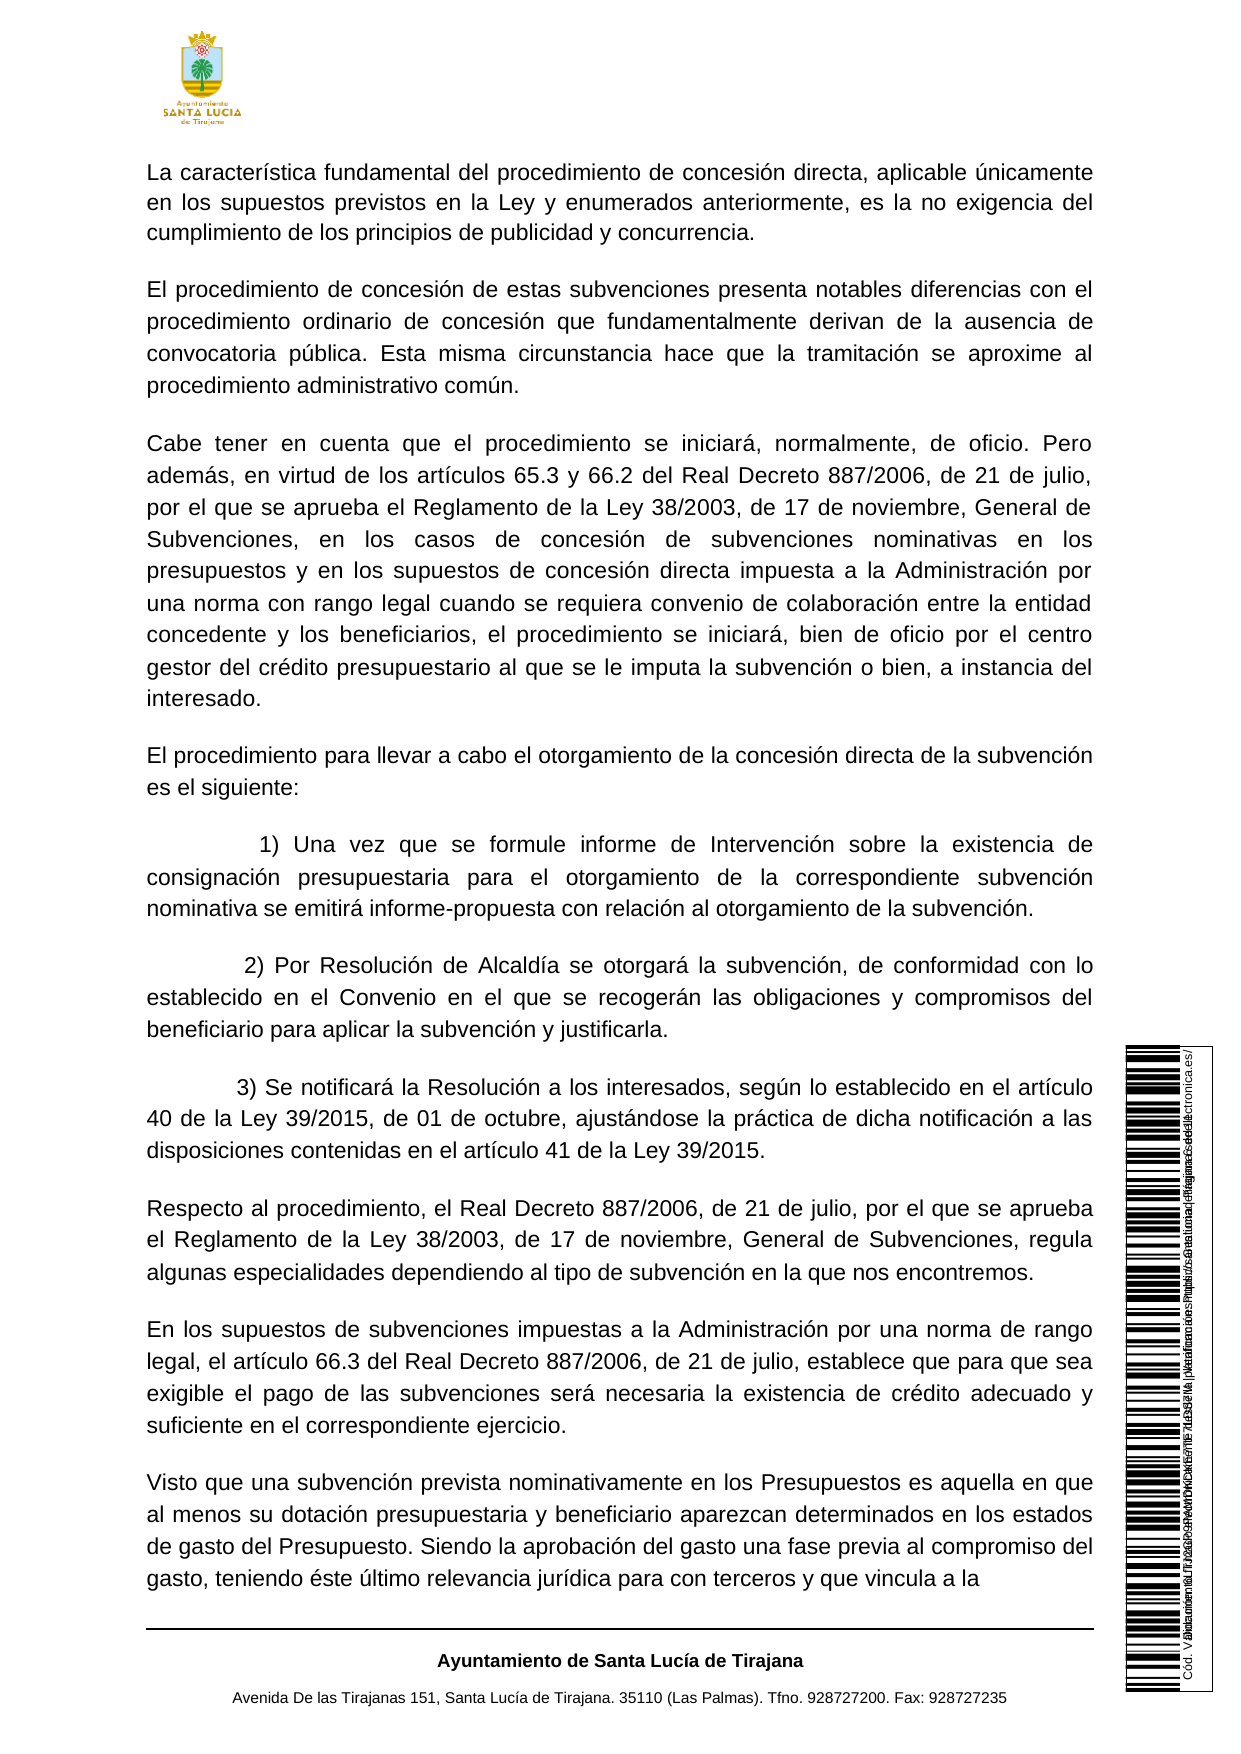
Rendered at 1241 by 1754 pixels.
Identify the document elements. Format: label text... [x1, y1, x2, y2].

text En los supuestos de subvenciones impuestas a la Administración por una norma de rango legal, el artículo 66.3 del Real Decreto 887/2006, de 21 de julio, establece que para que sea exigible el pago de las subvenciones será necesaria la existencia de crédito adecuado y suficiente en el correspondiente ejercicio. [146, 1311, 1094, 1440]
text Ayuntamiento de Santa Lucía de Tirajana [146, 1651, 1094, 1672]
text La característica fundamental del procedimiento de concesión directa, aplicable únicamente en los supuestos previstos en la Ley y enumerados anteriormente, es la no exigencia del cumplimiento de los principios de publicidad y concurrencia. [146, 157, 1094, 247]
text El procedimiento para llevar a cabo el otorgamiento de la concesión directa de la subvención es el siguiente: [146, 738, 1094, 802]
text 3) Se notificará la Resolución a los interesados, según lo establecido en el artículo 40 de la Ley 39/2015, de 01 de octubre, ajustándose la práctica de dicha notificación a las disposiciones contenidas en el artículo 41 de la Ley 39/2015. [146, 1069, 1094, 1165]
text Cabe tener en cuenta que el procedimiento se iniciará, normalmente, de oficio. Pero además, en virtud de los artículos 65.3 y 66.2 del Real Decreto 887/2006, de 21 de julio, por el que se aprueba el Reglamento de la Ley 38/2003, de 17 de noviembre, General de Subvenciones, en los casos de concesión de subvenciones nominativas en los presupuestos y en los supuestos de concesión directa impuesta a la Administración por una norma con rango legal cuando se requiera convenio de colaboración entre la entidad concedente y los beneficiarios, el procedimiento se iniciará, bien de oficio por el centro gestor del crédito presupuestario al que se le imputa la subvención o bien, a instancia del interesado. [146, 426, 1094, 713]
text 1) Una vez que se formule informe de Intervención sobre la existencia de consignación presupuestaria para el otorgamiento de la correspondiente subvención nominativa se emitirá informe-propuesta con relación al otorgamiento de la subvención. [146, 827, 1094, 923]
picture [163, 31, 242, 126]
text 2) Por Resolución de Alcaldía se otorgará la subvención, de conformidad con lo establecido en el Convenio en el que se recogerán las obligaciones y compromisos del beneficiario para aplicar la subvención y justificarla. [146, 948, 1094, 1044]
picture [1127, 1047, 1180, 1691]
text El procedimiento de concesión de estas subvenciones presenta notables diferencias con el procedimiento ordinario de concesión que fundamentalmente derivan de la ausencia de convocatoria pública. Esta misma circunstancia hace que la tramitación se aproxime al procedimiento administrativo común. [146, 272, 1094, 400]
text Respecto al procedimiento, el Real Decreto 887/2006, de 21 de julio, por el que se aprueba el Reglamento de la Ley 38/2003, de 17 de noviembre, General de Subvenciones, regula algunas especialidades dependiendo al tipo de subvención en la que nos encontremos. [146, 1190, 1094, 1286]
text Avenida De las Tirajanas 151, Santa Lucía de Tirajana. 35110 (Las Palmas). Tfno. 928727200. Fax: 928727235 [146, 1689, 1094, 1707]
table_header Cód. Validación: 6LTJ2GP9PAMDKDKE7TF7LDS7M | Verificación: https://santaluciadetirajana.sedelectronica.es/ Documento firmado electrónicamente desde la plataforma esPublico Gestiona | Página 6 de 11 [1180, 1047, 1212, 1691]
text Visto que una subvención prevista nominativamente en los Presupuestos es aquella en que al menos su dotación presupuestaria y beneficiario aparezcan determinados en los estados de gasto del Presupuesto. Siendo la aprobación del gasto una fase previa al compromiso del gasto, teniendo éste último relevancia jurídica para con terceros y que vincula a la [146, 1465, 1094, 1593]
